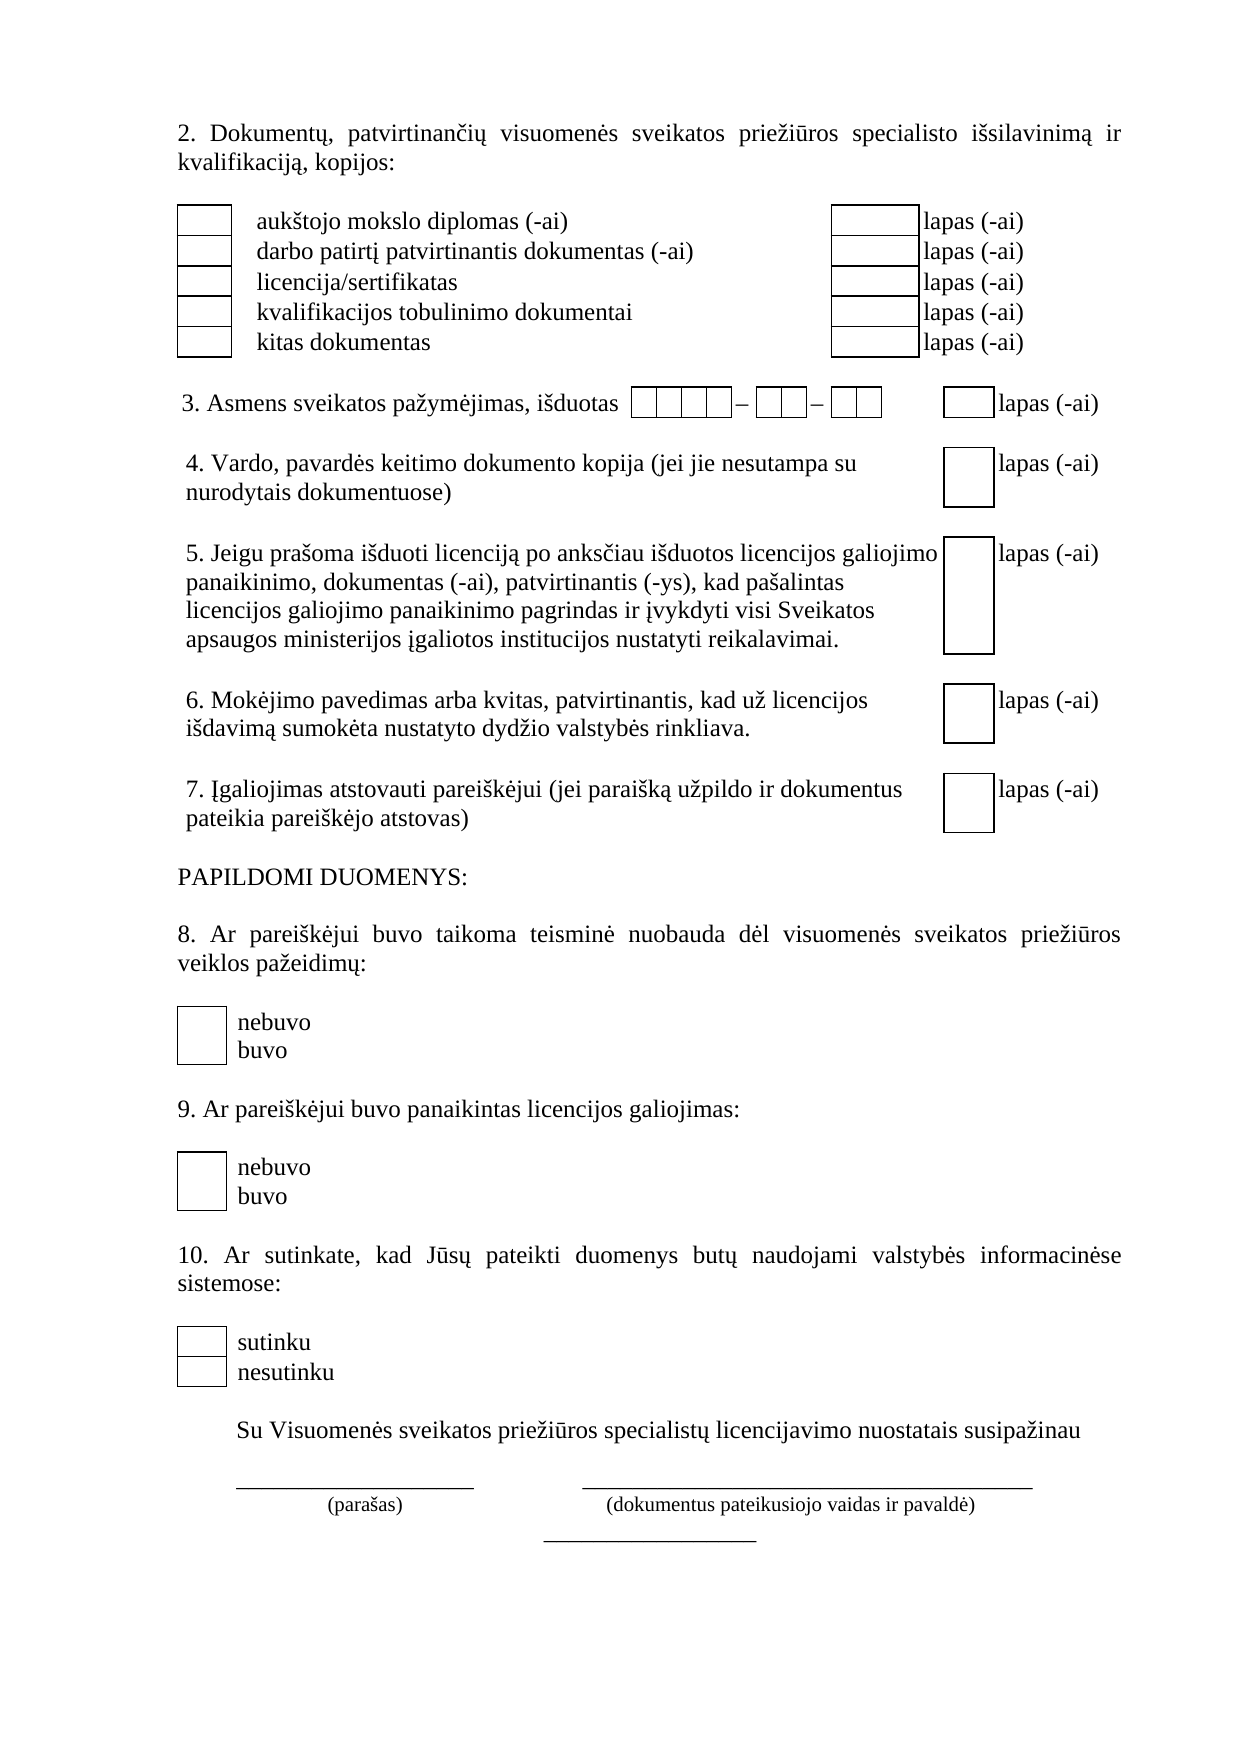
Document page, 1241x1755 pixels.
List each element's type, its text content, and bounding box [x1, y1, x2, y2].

table_header [832, 388, 836, 417]
table_cell lapas (-ai) [920, 235, 1122, 265]
table_header [832, 206, 836, 235]
table_cell lapas (-ai) [920, 295, 1122, 326]
table_header [782, 388, 786, 417]
table_header [677, 388, 681, 417]
table_header [852, 388, 856, 417]
table_header [777, 388, 781, 417]
table_cell licencija/sertifikatas [232, 265, 831, 295]
table_header [632, 388, 636, 417]
table_header [178, 1153, 226, 1181]
table_cell [178, 1181, 226, 1210]
table_cell [832, 327, 836, 356]
table_header nebuvo [227, 1151, 1138, 1181]
table_header [707, 388, 711, 417]
table_header [702, 388, 706, 417]
table_cell kvalifikacijos tobulinimo dokumentai [232, 295, 831, 326]
text 9. Ar pareiškėjui buvo panaikintas licencijos galiojimas: [177, 1094, 1122, 1123]
table_header [945, 685, 993, 742]
table_header 7. Įgaliojimas atstovauti pareiškėjui (jei paraišką užpildo ir dokumentus pateikia pareiškėjo atstovas) [181, 773, 943, 832]
table_cell nesutinku [227, 1356, 1138, 1386]
table_header lapas (-ai) [995, 536, 1119, 653]
table_header [178, 1327, 226, 1356]
table_header [227, 206, 231, 235]
table_cell buvo [227, 1181, 1138, 1210]
table_cell [178, 1357, 226, 1386]
table_header lapas (-ai) [995, 447, 1119, 506]
table_cell darbo patirtį patvirtinantis dokumentas (-ai) [232, 235, 831, 265]
table_cell [227, 297, 231, 326]
text 10. Ar sutinkate, kad Jūsų pateikti duomenys butų naudojami valstybės informacinėse sistemose: [177, 1240, 1122, 1297]
table_header [682, 388, 686, 417]
table_header [882, 386, 943, 417]
table_header – [807, 386, 831, 417]
table_header lapas (-ai) [995, 386, 1119, 417]
table_cell buvo [227, 1035, 1138, 1064]
table_header [857, 388, 861, 417]
table_cell [832, 297, 836, 326]
table_header [945, 774, 993, 832]
table_header [657, 388, 661, 417]
table_cell [227, 267, 231, 295]
table_cell lapas (-ai) [920, 265, 1122, 295]
table_header – [732, 386, 756, 417]
table_header 4. Vardo, pavardės keitimo dokumento kopija (jei jie nesutampa su nurodytais dokumentuose) [181, 447, 943, 506]
table_header 5. Jeigu prašoma išduoti licenciją po anksčiau išduotos licencijos galiojimo panaikinimo, dokumentas (-ai), patvirtinantis (-ys), kad pašalintas licencijos galiojimo panaikinimo pagrindas ir įvykdyti visi Sveikatos apsaugos ministerijos įgaliotos institucijos nustatyti reikalavimai. [181, 536, 943, 653]
table_header [757, 388, 761, 417]
table_cell [227, 236, 231, 265]
table_header lapas (-ai) [995, 773, 1119, 832]
table_header sutinku [227, 1326, 1138, 1356]
table_header [945, 538, 993, 653]
table_header [877, 388, 881, 417]
table_cell [178, 1035, 226, 1064]
table_cell lapas (-ai) [920, 326, 1122, 356]
text 8. Ar pareiškėjui buvo taikoma teisminė nuobauda dėl visuomenės sveikatos priežiūros veiklos pažeidimų: [177, 919, 1122, 977]
table_header [802, 388, 806, 417]
table_cell [832, 236, 836, 265]
table_cell [227, 327, 231, 356]
table_header [178, 1007, 226, 1035]
text ___________________ ____________________________________ [177, 1463, 1122, 1492]
table_header lapas (-ai) [920, 204, 1122, 235]
text Su Visuomenės sveikatos priežiūros specialistų licencijavimo nuostatais susipažinau [177, 1415, 1122, 1444]
table_header aukštojo mokslo diplomas (-ai) [232, 204, 831, 235]
text _________________ [177, 1516, 1122, 1545]
table_header 6. Mokėjimo pavedimas arba kvitas, patvirtinantis, kad už licencijos išdavimą sumokėta nustatyto dydžio valstybės rinkliava. [181, 683, 943, 742]
table_header nebuvo [227, 1006, 1138, 1035]
table_cell [832, 267, 836, 295]
table_header lapas (-ai) [995, 683, 1119, 742]
text PAPILDOMI DUOMENYS: [177, 862, 1122, 891]
table_header [727, 388, 731, 417]
text (parašas) (dokumentus pateikusiojo vaidas ir pavaldė) [177, 1492, 1122, 1516]
table_header [945, 448, 993, 506]
text 2. Dokumentų, patvirtinančių visuomenės sveikatos priežiūros specialisto išsilavinimą ir kvalifikaciją, kopijos: [177, 118, 1122, 176]
table_header 3. Asmens sveikatos pažymėjimas, išduotas [181, 386, 631, 417]
table_header [652, 388, 656, 417]
table_cell kitas dokumentas [232, 326, 831, 356]
